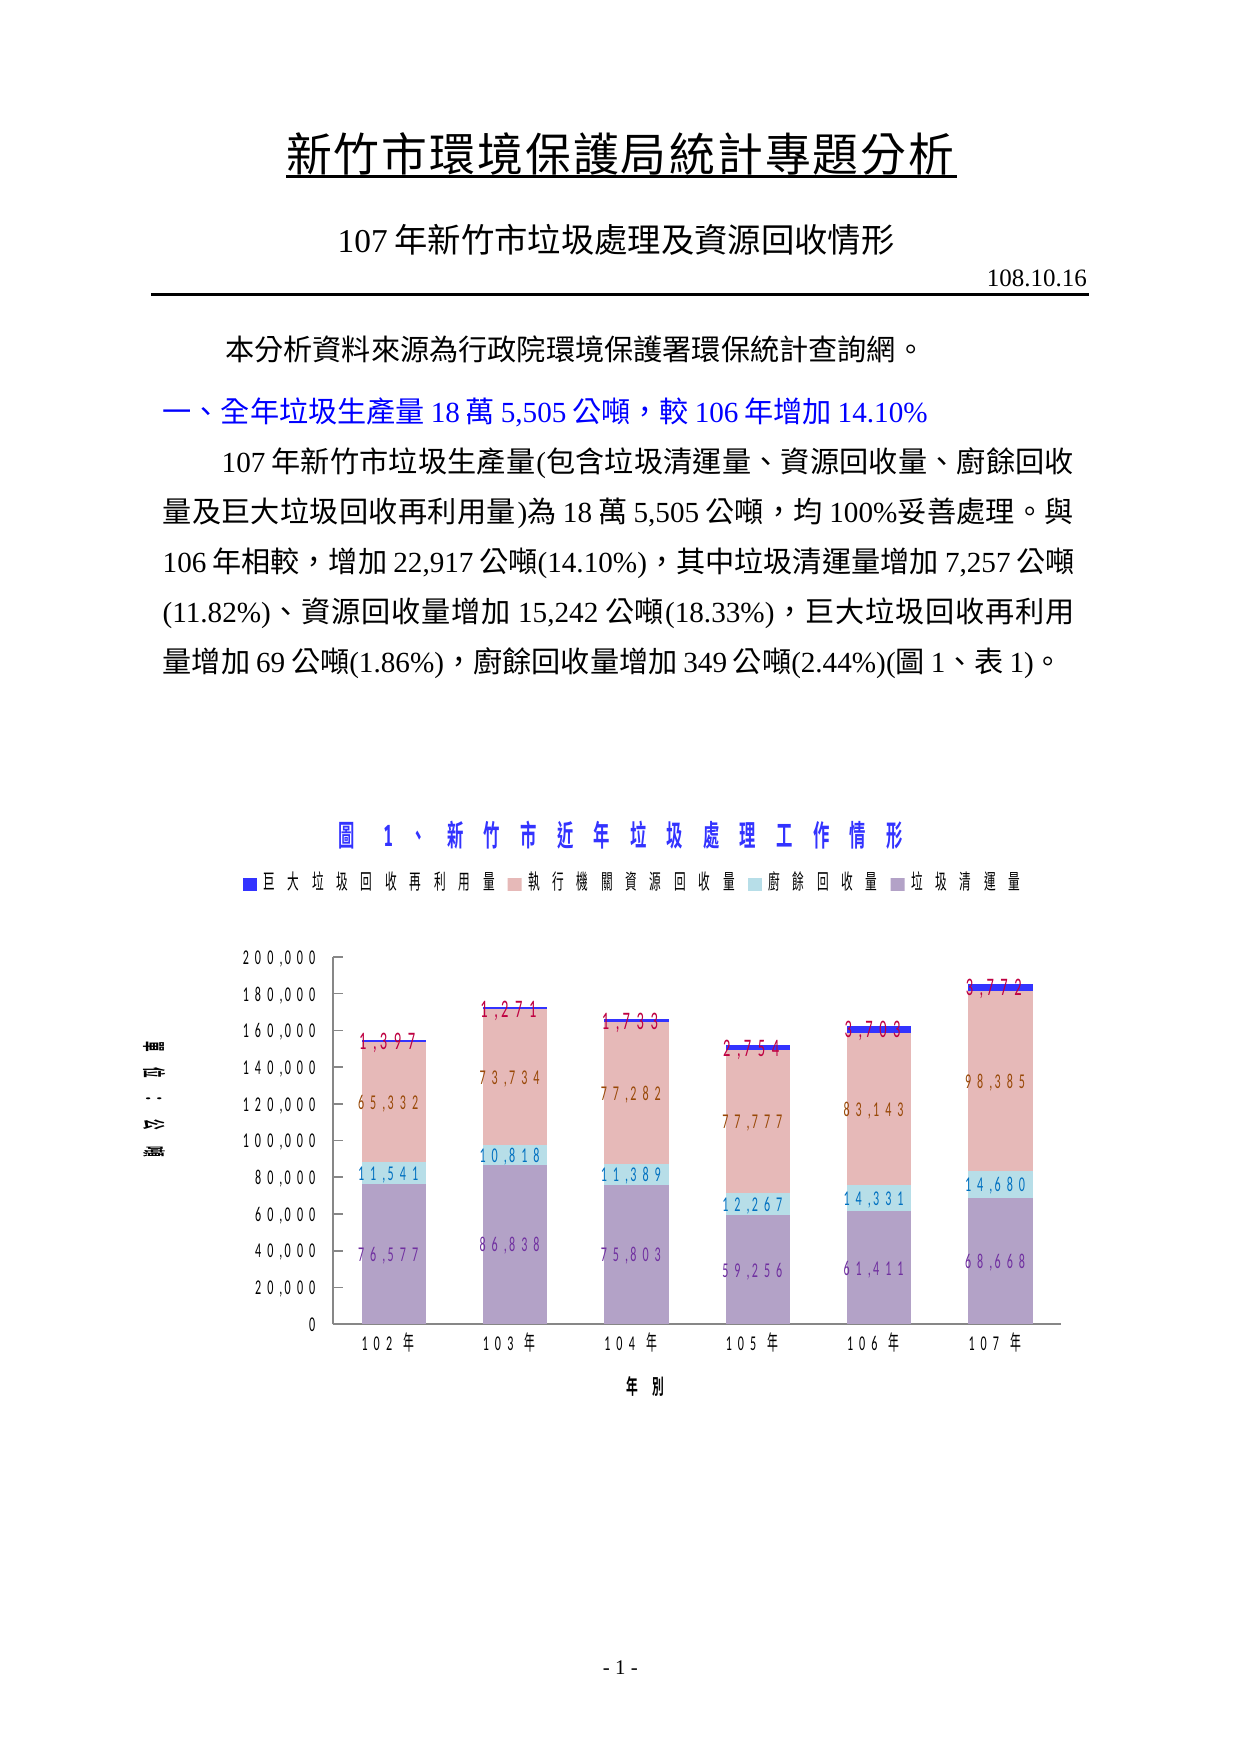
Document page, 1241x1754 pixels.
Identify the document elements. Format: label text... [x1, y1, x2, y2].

text 一、全年垃圾生產量18萬5,505公噸，較106年增加14.10% [162, 382, 1092, 432]
text 本分析資料來源為行政院環境保護署環保統計查詢網。 [162, 320, 1072, 370]
text 107年新竹市垃圾生產量(包含垃圾清運量、資源回收量、廚餘回收量及巨大垃圾回收再利用量)為18萬5,505公噸，均100%妥善處理。與106年相較，增加22,917公噸(14.10%)，其中垃圾清運量增加7,257公噸(11.82%)、資源回收量增加15,242公噸(18.33%)，巨大垃圾回收再利用量增加69公噸(1.86%)，廚餘回收量增加349公噸(2.44%)(圖1、表1)。 [162, 432, 1075, 682]
